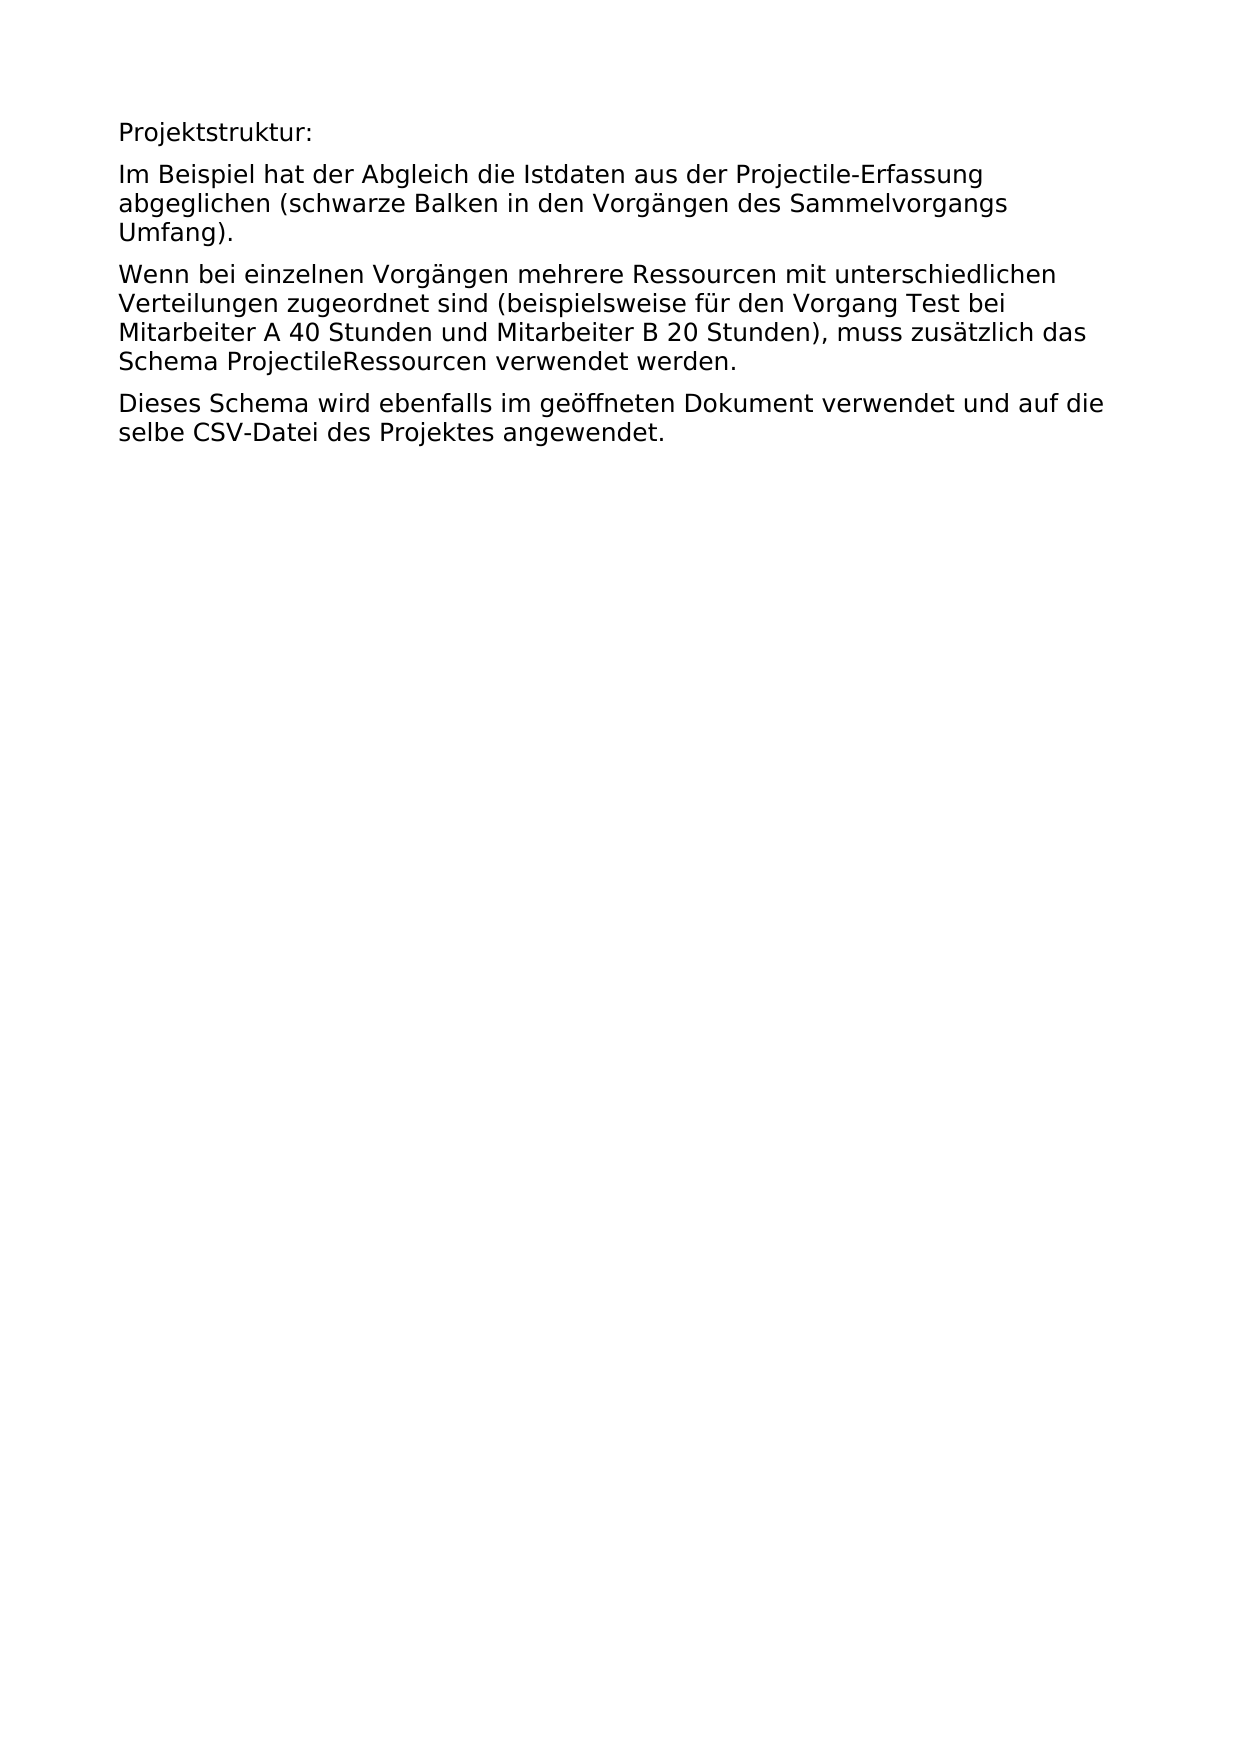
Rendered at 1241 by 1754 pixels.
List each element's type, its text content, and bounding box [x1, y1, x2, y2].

text Dieses Schema wird ebenfalls im geöffneten Dokument verwendet und auf die selbe CSV-Datei des Projektes angewendet. [118, 389, 1122, 447]
text Im Beispiel hat der Abgleich die Istdaten aus der Projectile-Erfassung abgeglichen (schwarze Balken in den Vorgängen des Sammelvorgangs Umfang). [118, 160, 1122, 247]
text Wenn bei einzelnen Vorgängen mehrere Ressourcen mit unterschiedlichen Verteilungen zugeordnet sind (beispielsweise für den Vorgang Test bei Mitarbeiter A 40 Stunden und Mitarbeiter B 20 Stunden), muss zusätzlich das Schema ProjectileRessourcen verwendet werden. [118, 260, 1122, 376]
text Projektstruktur: [118, 118, 1122, 147]
